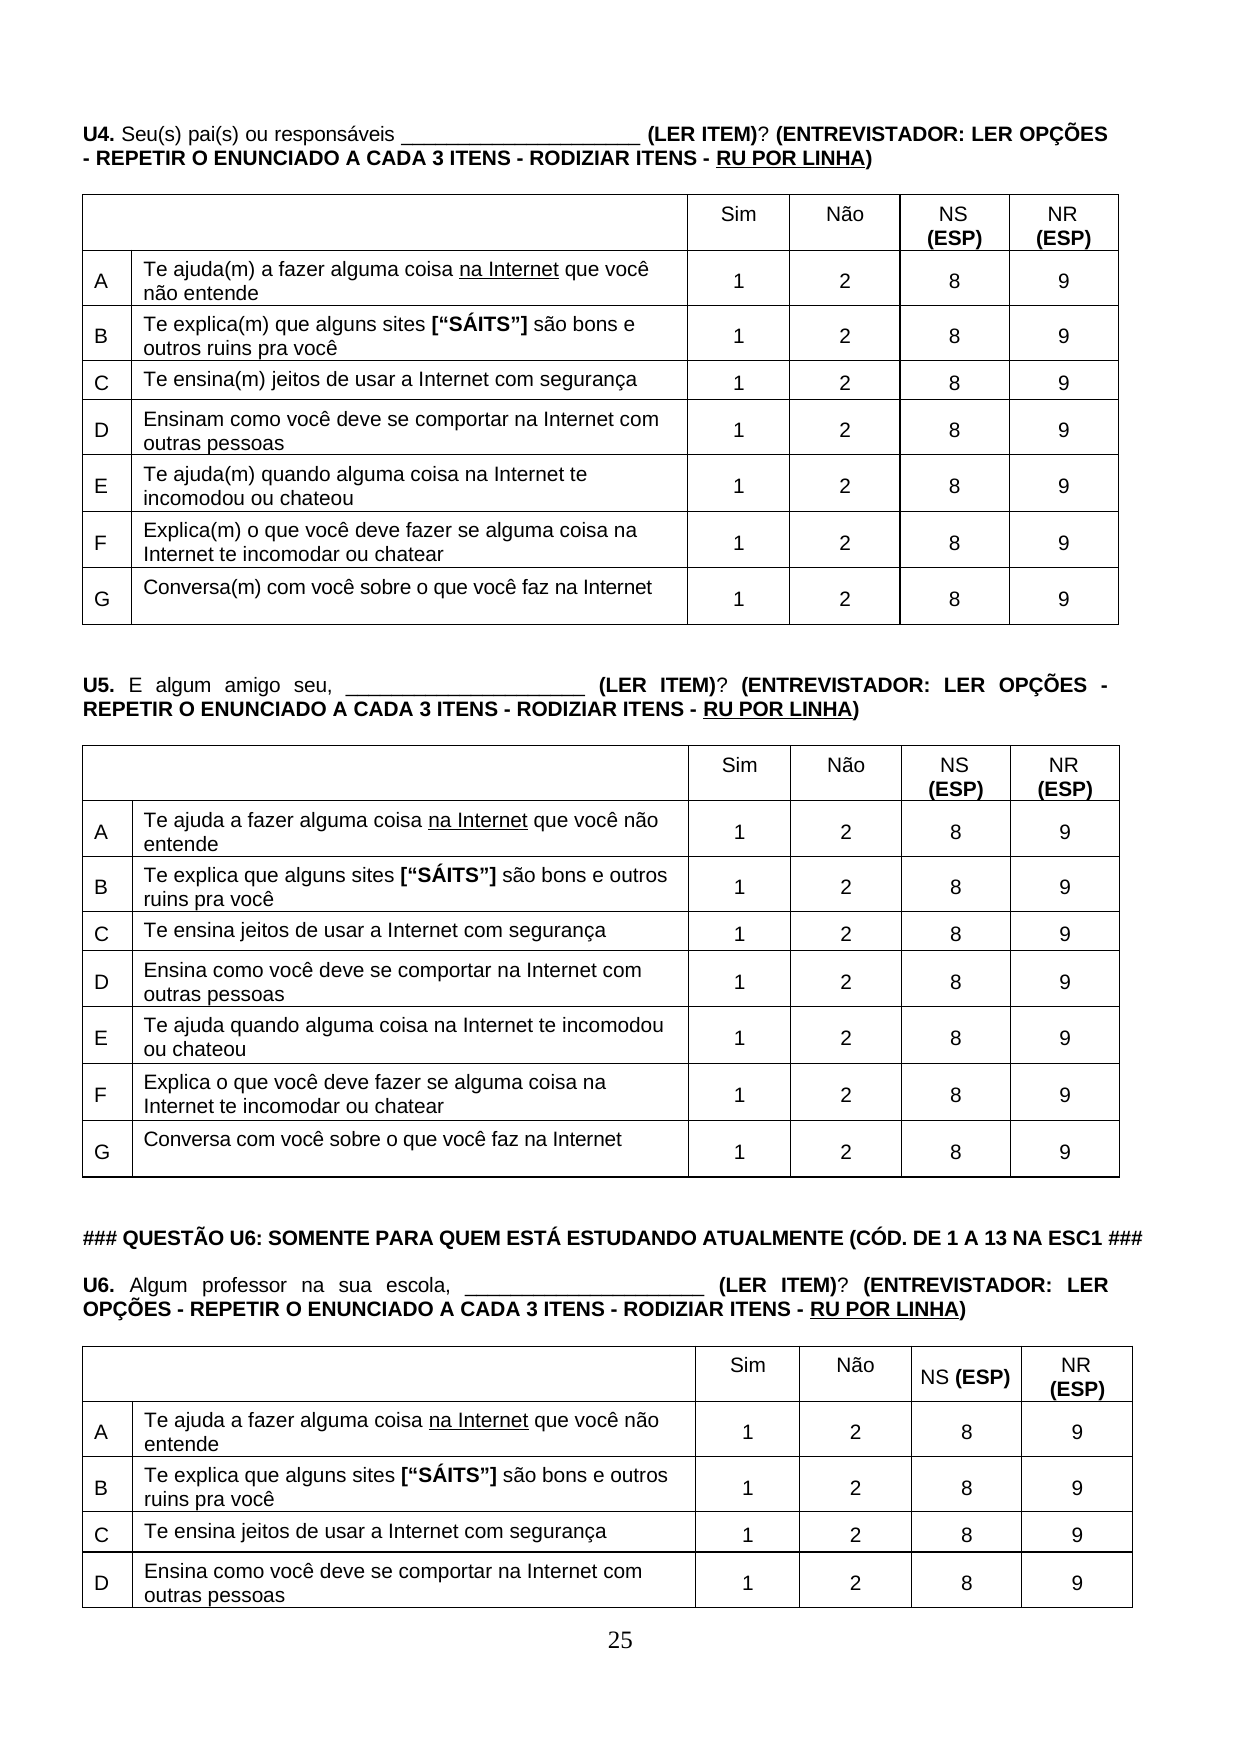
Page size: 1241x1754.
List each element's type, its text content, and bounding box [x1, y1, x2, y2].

table_cell 1 [688, 512, 789, 567]
table_cell 2 [790, 400, 899, 454]
table_cell 2 [791, 857, 901, 911]
table_cell 1 [689, 1121, 790, 1176]
table_cell 8 [912, 1512, 1021, 1551]
table_cell 2 [791, 1121, 901, 1176]
table_cell Ensina como você deve se comportar na Internet com outras pessoas [133, 1553, 695, 1607]
table_cell 9 [1022, 1402, 1132, 1456]
table_cell 1 [688, 400, 789, 454]
table_cell 8 [901, 512, 1009, 567]
table_header Não [791, 746, 901, 800]
table_cell 8 [901, 455, 1009, 511]
table_cell 2 [791, 912, 901, 950]
table_header Sim [689, 746, 790, 800]
table_cell 8 [901, 306, 1009, 360]
table_cell G [83, 1121, 132, 1176]
table_cell 8 [902, 912, 1010, 950]
table_cell 9 [1022, 1553, 1132, 1607]
table_cell 2 [790, 251, 899, 305]
table_cell 8 [902, 1064, 1010, 1119]
table_cell 8 [902, 801, 1010, 856]
table_header NR (ESP) [1011, 746, 1119, 800]
table_cell Te explica que alguns sites [“SÁITS”] são bons e outros ruins pra você [133, 857, 688, 911]
table_cell 2 [800, 1553, 911, 1607]
table_cell Ensinam como você deve se comportar na Internet com outras pessoas [132, 400, 687, 454]
table_cell B [83, 306, 131, 360]
table_cell 8 [902, 1121, 1010, 1176]
table_cell Te explica(m) que alguns sites [“SÁITS”] são bons e outros ruins pra você [132, 306, 687, 360]
table_cell 9 [1010, 251, 1118, 305]
table_header Sim [688, 195, 789, 249]
table_header NS (ESP) [912, 1347, 1021, 1401]
table_cell D [83, 951, 132, 1006]
table_cell A [83, 1402, 132, 1456]
table_cell 9 [1011, 951, 1119, 1006]
table_cell 9 [1022, 1457, 1132, 1511]
table_cell Conversa(m) com você sobre o que você faz na Internet [132, 568, 687, 624]
table_cell 2 [800, 1512, 911, 1551]
table_cell 2 [790, 512, 899, 567]
table_cell 9 [1010, 361, 1118, 399]
table_cell 8 [901, 251, 1009, 305]
table_cell 2 [791, 1064, 901, 1119]
table_cell B [83, 1457, 132, 1511]
table_cell A [83, 801, 132, 856]
table_cell 9 [1011, 1064, 1119, 1119]
table_cell 8 [912, 1553, 1021, 1607]
table_cell Ensina como você deve se comportar na Internet com outras pessoas [133, 951, 688, 1006]
table_cell 9 [1010, 306, 1118, 360]
table_cell 1 [696, 1512, 799, 1551]
table_cell 8 [901, 400, 1009, 454]
table_cell 1 [696, 1457, 799, 1511]
table_cell 9 [1011, 801, 1119, 856]
table_cell 1 [689, 857, 790, 911]
table_cell 8 [901, 361, 1009, 399]
table_cell E [83, 455, 131, 511]
table_cell 1 [688, 455, 789, 511]
table_cell Te ensina(m) jeitos de usar a Internet com segurança [132, 361, 687, 399]
table_cell 8 [912, 1457, 1021, 1511]
table_cell 9 [1010, 400, 1118, 454]
table_cell D [83, 1553, 132, 1607]
table_cell 1 [688, 251, 789, 305]
table_cell C [83, 361, 131, 399]
table_cell 1 [689, 801, 790, 856]
table_cell A [83, 251, 131, 305]
table_cell Explica(m) o que você deve fazer se alguma coisa na Internet te incomodar ou chatear [132, 512, 687, 567]
table_cell 2 [800, 1457, 911, 1511]
table_cell 1 [689, 912, 790, 950]
table_cell 9 [1022, 1512, 1132, 1551]
table_cell F [83, 512, 131, 567]
table_header NS (ESP) [901, 195, 1009, 249]
table_header NR (ESP) [1010, 195, 1118, 249]
table_header [83, 1347, 695, 1401]
table_cell 9 [1011, 857, 1119, 911]
table_cell 1 [688, 361, 789, 399]
table_cell 2 [791, 951, 901, 1006]
table_header [83, 746, 688, 800]
table_cell Te explica que alguns sites [“SÁITS”] são bons e outros ruins pra você [133, 1457, 695, 1511]
table_cell C [83, 1512, 132, 1551]
table_cell 9 [1011, 1007, 1119, 1062]
table_header NR (ESP) [1022, 1347, 1132, 1401]
table_cell F [83, 1064, 132, 1119]
table_header Sim [696, 1347, 799, 1401]
table_cell 1 [688, 568, 789, 624]
table_cell 1 [696, 1402, 799, 1456]
text U6. Algum professor na sua escola, _____________________ (LER ITEM)? (ENTREVISTADOR: LER OPÇÕES - REPETIR O ENUNCIADO A CADA 3 ITENS - RODIZIAR ITENS - RU POR LINHA) [83, 1274, 1108, 1322]
text U4. Seu(s) pai(s) ou responsáveis _____________________ (LER ITEM)? (ENTREVISTADOR: LER OPÇÕES - REPETIR O ENUNCIADO A CADA 3 ITENS - RODIZIAR ITENS - RU POR LINHA) [83, 122, 1108, 170]
table_cell 2 [790, 361, 899, 399]
table_cell 8 [902, 1007, 1010, 1062]
table_cell 9 [1011, 912, 1119, 950]
table_cell 2 [791, 1007, 901, 1062]
table_cell B [83, 857, 132, 911]
table_cell Conversa com você sobre o que você faz na Internet [133, 1121, 688, 1176]
table_cell 1 [696, 1553, 799, 1607]
table_cell Explica o que você deve fazer se alguma coisa na Internet te incomodar ou chatear [133, 1064, 688, 1119]
table_cell Te ensina jeitos de usar a Internet com segurança [133, 912, 688, 950]
table_cell Te ajuda a fazer alguma coisa na Internet que você não entende [133, 801, 688, 856]
table_cell Te ajuda(m) quando alguma coisa na Internet te incomodou ou chateou [132, 455, 687, 511]
table_cell 2 [790, 306, 899, 360]
table_header NS (ESP) [902, 746, 1010, 800]
table_cell 9 [1010, 512, 1118, 567]
table_header Não [800, 1347, 911, 1401]
table_cell E [83, 1007, 132, 1062]
table_cell C [83, 912, 132, 950]
table_header [83, 195, 687, 249]
table_cell 9 [1011, 1121, 1119, 1176]
table_cell Te ajuda a fazer alguma coisa na Internet que você não entende [133, 1402, 695, 1456]
table_cell 1 [689, 1007, 790, 1062]
table_cell Te ajuda quando alguma coisa na Internet te incomodou ou chateou [133, 1007, 688, 1062]
table_cell 8 [912, 1402, 1021, 1456]
text ### QUESTÃO U6: SOMENTE PARA QUEM ESTÁ ESTUDANDO ATUALMENTE (CÓD. DE 1 A 13 NA ESC1 ### [83, 1226, 1157, 1249]
table_cell Te ensina jeitos de usar a Internet com segurança [133, 1512, 695, 1551]
table_cell 9 [1010, 568, 1118, 624]
table_cell D [83, 400, 131, 454]
table_header Não [790, 195, 899, 249]
table_cell Te ajuda(m) a fazer alguma coisa na Internet que você não entende [132, 251, 687, 305]
table_cell 2 [800, 1402, 911, 1456]
table_cell 8 [902, 951, 1010, 1006]
table_cell 8 [901, 568, 1009, 624]
table_cell 2 [791, 801, 901, 856]
text U5. E algum amigo seu, _____________________ (LER ITEM)? (ENTREVISTADOR: LER OPÇÕES - REPETIR O ENUNCIADO A CADA 3 ITENS - RODIZIAR ITENS - RU POR LINHA) [83, 673, 1108, 721]
table_cell 9 [1010, 455, 1118, 511]
table_cell 1 [689, 1064, 790, 1119]
table_cell 1 [689, 951, 790, 1006]
table_cell 2 [790, 455, 899, 511]
table_cell G [83, 568, 131, 624]
table_cell 2 [790, 568, 899, 624]
table_cell 8 [902, 857, 1010, 911]
table_cell 1 [688, 306, 789, 360]
